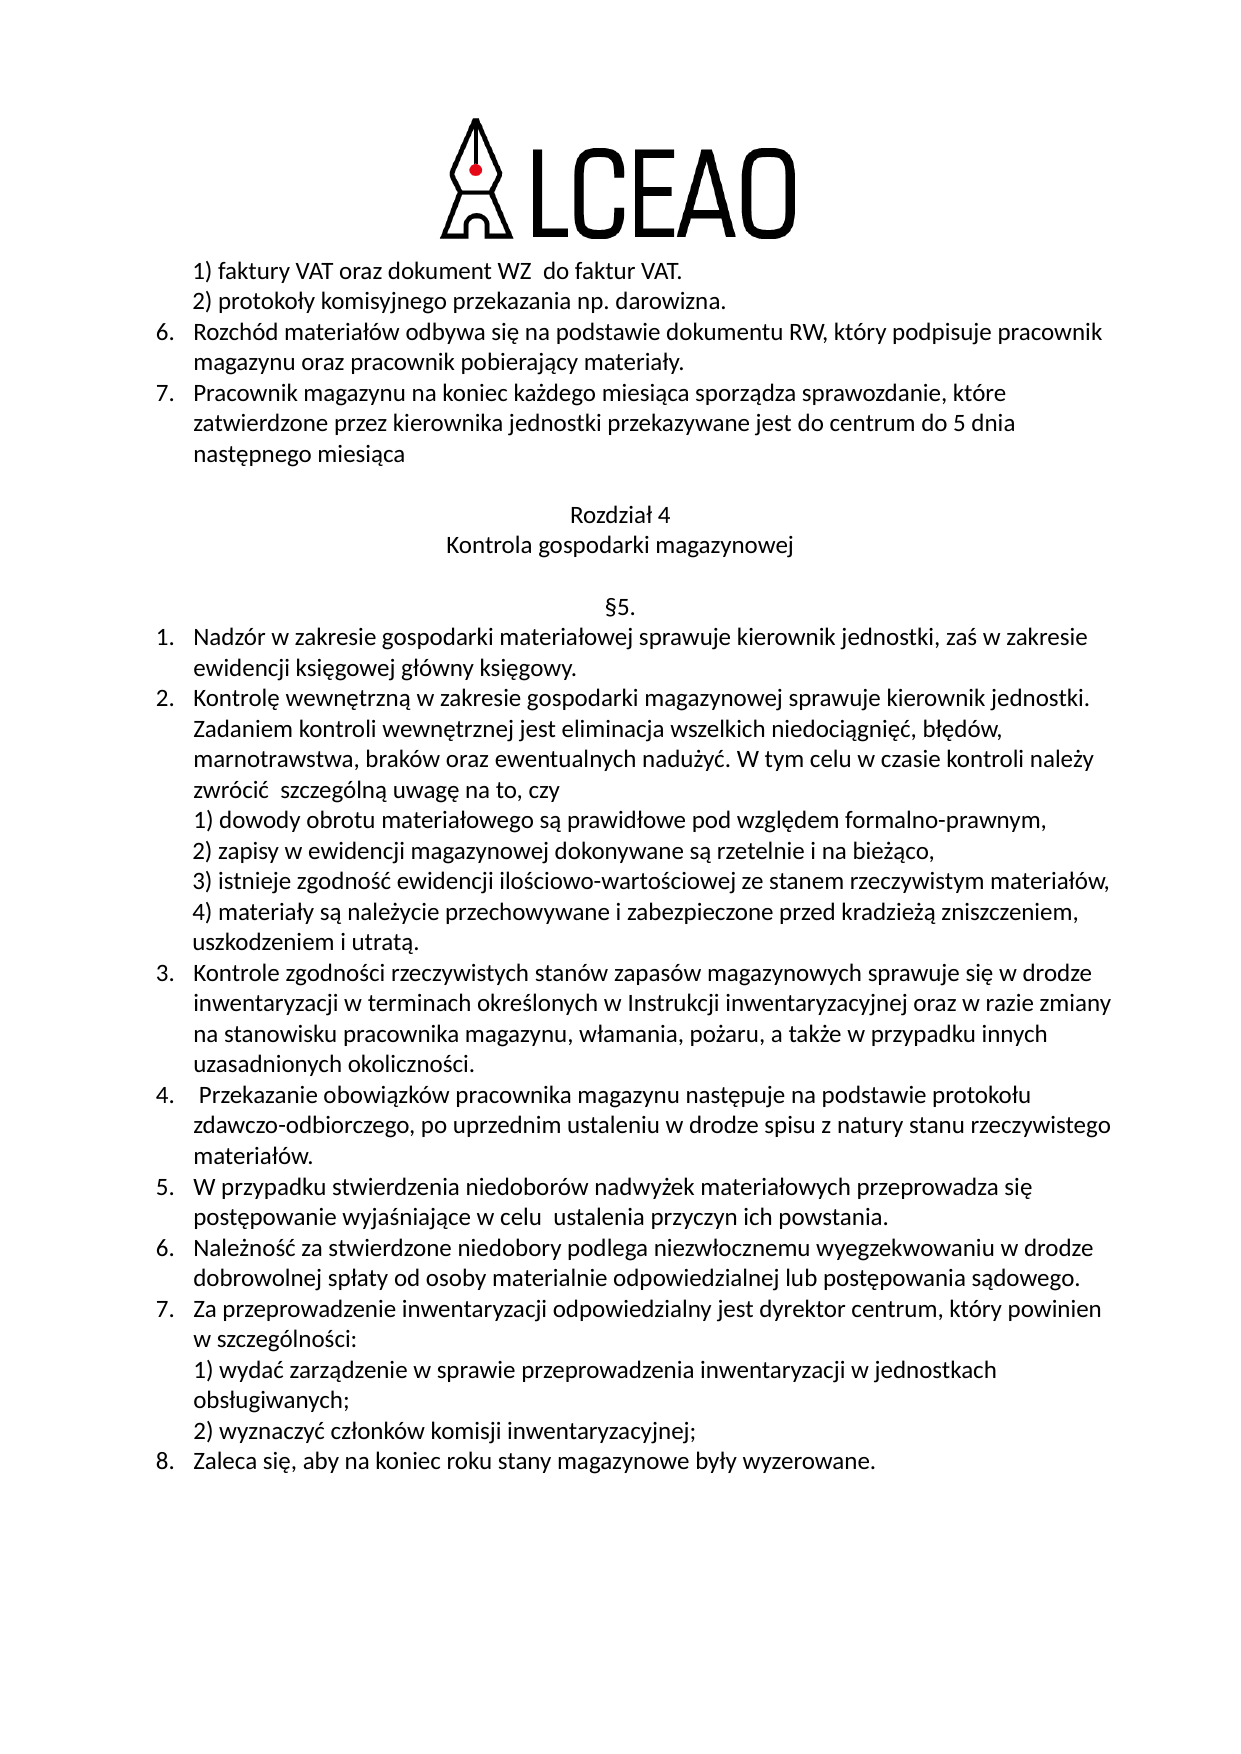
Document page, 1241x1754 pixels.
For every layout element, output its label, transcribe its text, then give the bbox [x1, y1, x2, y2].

list 1) dowody obrotu materiałowego są prawidłowe pod względem formalno-prawnym, [156, 804, 1122, 835]
list Rozchód materiałów odbywa się na podstawie dokumentu RW, który podpisuje pracownik magazynu oraz pracownik pobierający materiały. [156, 316, 1122, 377]
list 1) wydać zarządzenie w sprawie przeprowadzenia inwentaryzacji w jednostkach obsługiwanych; [156, 1354, 1122, 1415]
picture [118, 118, 1123, 255]
list Nadzór w zakresie gospodarki materiałowej sprawuje kierownik jednostki, zaś w zakresie ewidencji księgowej główny księgowy. [156, 621, 1122, 682]
text 3) istnieje zgodność ewidencji ilościowo-wartościowej ze stanem rzeczywistym materiałów, [118, 865, 1122, 896]
list Za przeprowadzenie inwentaryzacji odpowiedzialny jest dyrektor centrum, który powinien w szczególności: [156, 1293, 1122, 1354]
text 1) faktury VAT oraz dokument WZ do faktur VAT. [118, 255, 1122, 286]
text Kontrola gospodarki magazynowej [118, 530, 1122, 560]
list 2) wyznaczyć członków komisji inwentaryzacyjnej; [156, 1415, 1122, 1445]
list Przekazanie obowiązków pracownika magazynu następuje na podstawie protokołu zdawczo-odbiorczego, po uprzednim ustaleniu w drodze spisu z natury stanu rzeczywistego materiałów. [156, 1079, 1122, 1171]
list Zaleca się, aby na koniec roku stany magazynowe były wyzerowane. [156, 1445, 1122, 1476]
text 4) materiały są należycie przechowywane i zabezpieczone przed kradzieżą zniszczeniem, uszkodzeniem i utratą. [118, 896, 1122, 957]
list Należność za stwierdzone niedobory podlega niezwłocznemu wyegzekwowaniu w drodze dobrowolnej spłaty od osoby materialnie odpowiedzialnej lub postępowania sądowego. [156, 1232, 1122, 1293]
list Kontrole zgodności rzeczywistych stanów zapasów magazynowych sprawuje się w drodze inwentaryzacji w terminach określonych w Instrukcji inwentaryzacyjnej oraz w razie zmiany na stanowisku pracownika magazynu, włamania, pożaru, a także w przypadku innych uzasadnionych okoliczności. [156, 957, 1122, 1079]
text Rozdział 4 [118, 499, 1122, 530]
text §5. [118, 591, 1122, 621]
list Kontrolę wewnętrzną w zakresie gospodarki magazynowej sprawuje kierownik jednostki. Zadaniem kontroli wewnętrznej jest eliminacja wszelkich niedociągnięć, błędów, marnotrawstwa, braków oraz ewentualnych nadużyć. W tym celu w czasie kontroli należy zwrócić szczególną uwagę na to, czy [156, 682, 1122, 804]
list W przypadku stwierdzenia niedoborów nadwyżek materiałowych przeprowadza się postępowanie wyjaśniające w celu ustalenia przyczyn ich powstania. [156, 1171, 1122, 1232]
list Pracownik magazynu na koniec każdego miesiąca sporządza sprawozdanie, które zatwierdzone przez kierownika jednostki przekazywane jest do centrum do 5 dnia następnego miesiąca [156, 377, 1122, 469]
text 2) zapisy w ewidencji magazynowej dokonywane są rzetelnie i na bieżąco, [118, 835, 1122, 865]
text 2) protokoły komisyjnego przekazania np. darowizna. [118, 286, 1122, 316]
